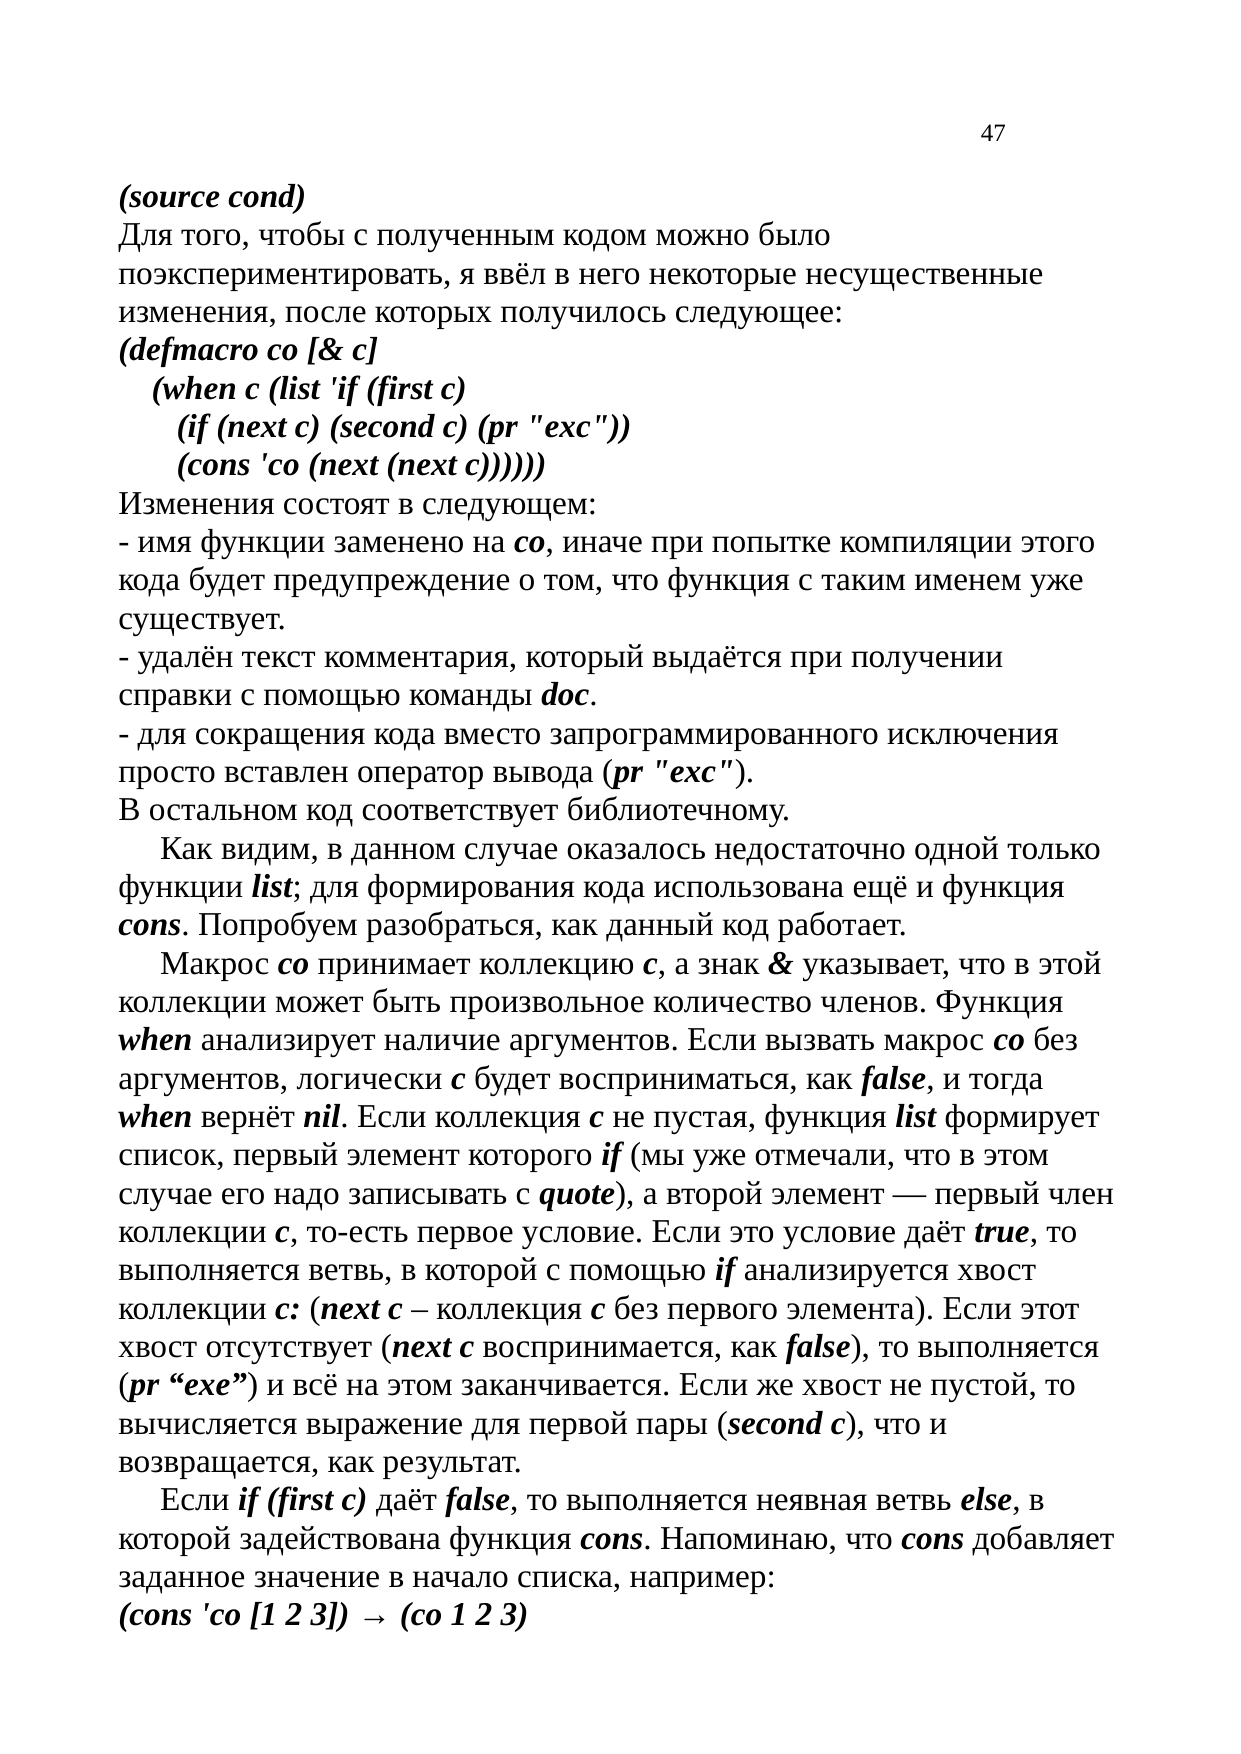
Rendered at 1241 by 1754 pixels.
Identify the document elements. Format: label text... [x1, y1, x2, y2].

text - удалён текст комментария, который выдаётся при получении справки с помощью команды doc. [118, 636, 1122, 713]
text Если if (first c) даёт false, то выполняется неявная ветвь else, в которой задействована функция cons. Напоминаю, что cons добавляет заданное значение в начало списка, например: [118, 1480, 1122, 1595]
text Для того, чтобы с полученным кодом можно было поэкспериментировать, я ввёл в него некоторые несущественные изменения, после которых получилось следующее: [118, 215, 1122, 330]
text (cons 'co [1 2 3]) → (co 1 2 3) [118, 1595, 1122, 1633]
text (defmacro co [& c] [118, 330, 1122, 368]
text (if (next c) (second c) (pr "exc")) [118, 406, 1122, 445]
text В остальном код соответствует библиотечному. [118, 790, 1122, 828]
text Как видим, в данном случае оказалось недостаточно одной только функции list; для формирования кода использована ещё и функция cons. Попробуем разобраться, как данный код работает. [118, 828, 1122, 943]
text (source cond) [118, 176, 1122, 215]
text Изменения состоят в следующем: [118, 483, 1122, 521]
text (cons 'co (next (next c)))))) [118, 445, 1122, 483]
text - для сокращения кода вместо запрограммированного исключения просто вставлен оператор вывода (pr "exc"). [118, 713, 1122, 790]
text (when c (list 'if (first c) [118, 368, 1122, 406]
text Макрос co принимает коллекцию c, а знак & указывает, что в этой коллекции может быть произвольное количество членов. Функция when анализирует наличие аргументов. Если вызвать макрос co без аргументов, логически c будет восприниматься, как false, и тогда when вернёт nil. Если коллекция c не пустая, функция list формирует список, первый элемент которого if (мы уже отмечали, что в этом случае его надо записывать с quote), а второй элемент — первый член коллекции c, то-есть первое условие. Если это условие даёт true, то выполняется ветвь, в которой с помощью if анализируется хвост коллекции с: (next c – коллекция c без первого элемента). Если этот хвост отсутствует (next c воспринимается, как false), то выполняется (pr “exe”) и всё на этом заканчивается. Если же хвост не пустой, то вычисляется выражение для первой пары (second c), что и возвращается, как результат. [118, 943, 1122, 1480]
text - имя функции заменено на co, иначе при попытке компиляции этого кода будет предупреждение о том, что функция с таким именем уже существует. [118, 521, 1122, 636]
